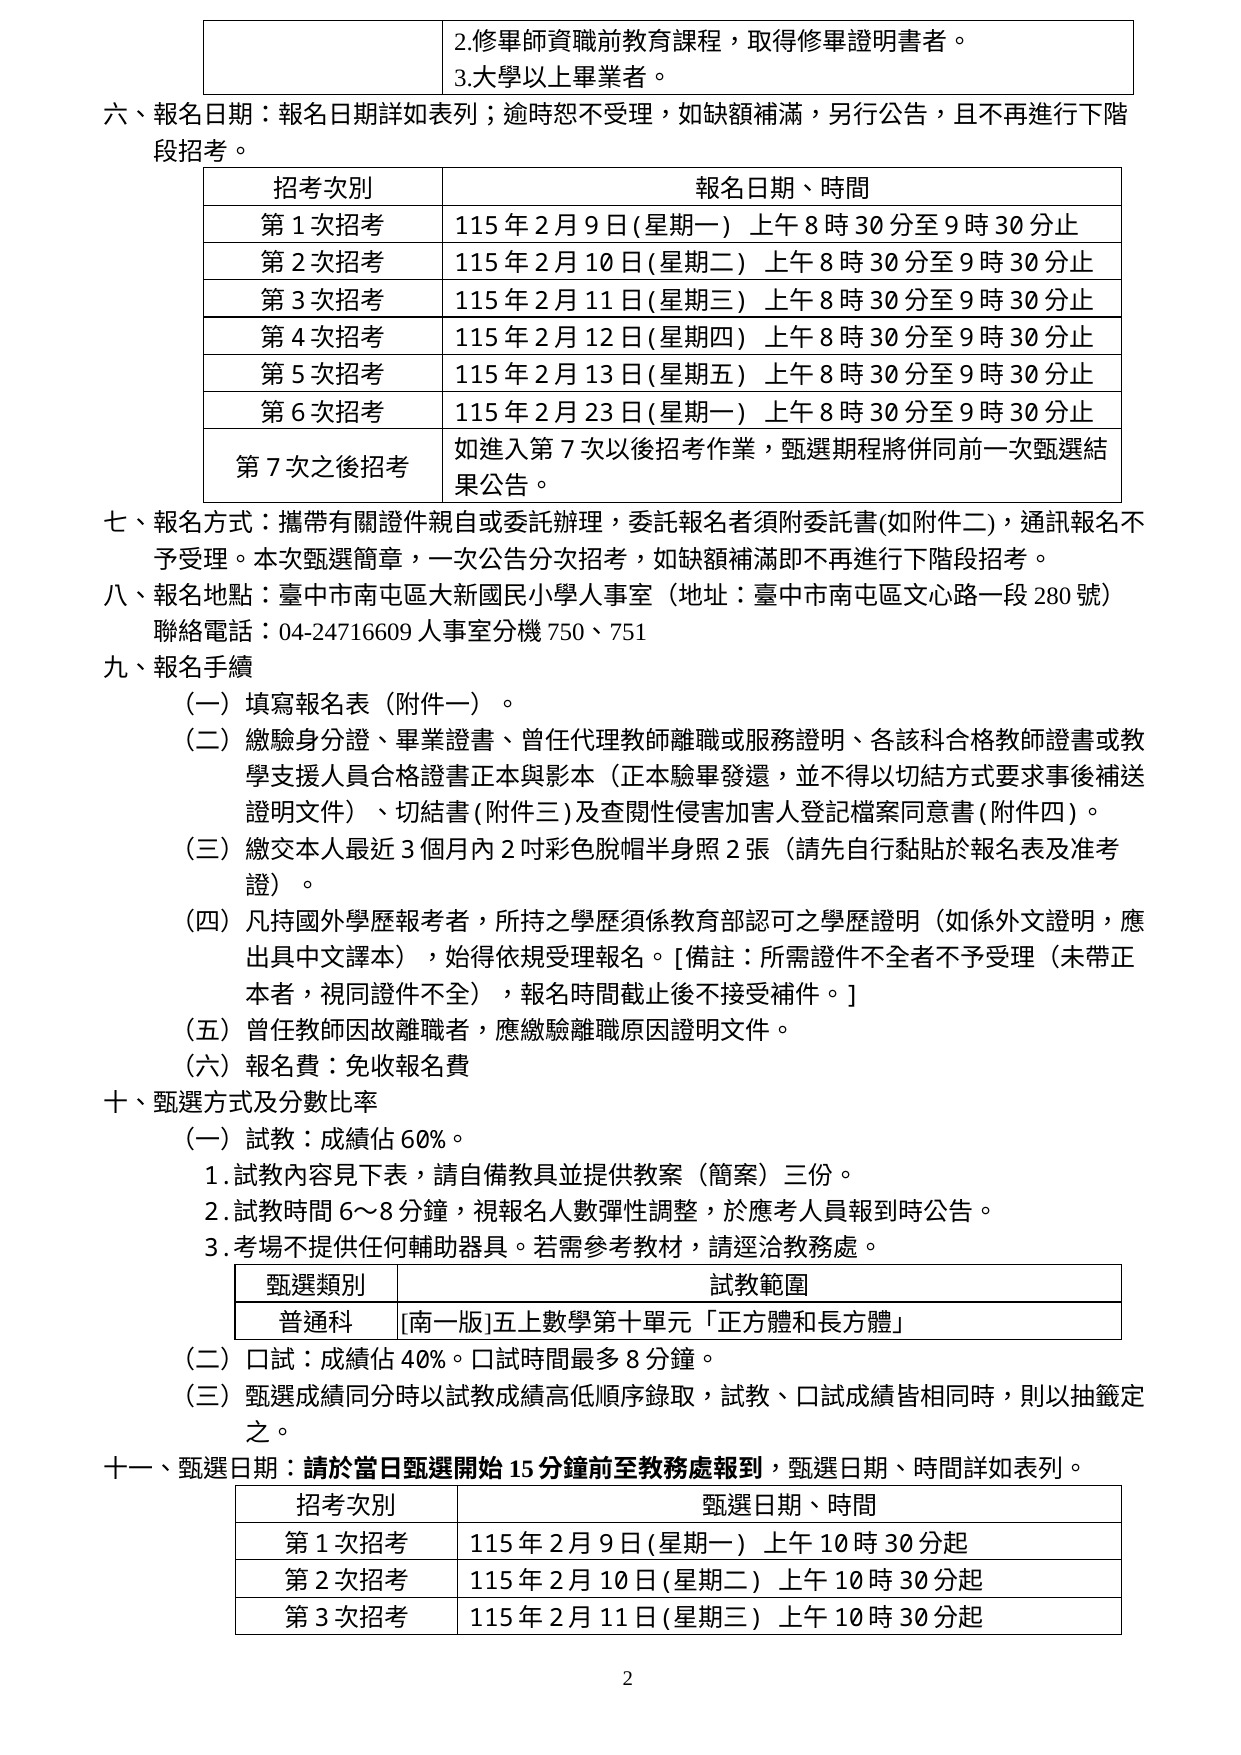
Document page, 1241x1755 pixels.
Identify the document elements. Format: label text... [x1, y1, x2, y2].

text 七、報名方式：攜帶有關證件親自或委託辦理，委託報名者須附委託書(如附件二)，通訊報名不予受理。本次甄選簡章，一次公告分次招考，如缺額補滿即不再進行下階段招考。 [103, 503, 1152, 575]
table_cell 115年2月11日(星期三) 上午10時30分起 [458, 1598, 1121, 1634]
table_header 招考次別 [204, 168, 442, 204]
text 九、報名手續 [103, 648, 1152, 684]
table_header 招考次別 [236, 1486, 457, 1522]
table_cell [南一版]五上數學第十單元「正方體和長方體」 [398, 1303, 1121, 1339]
table_cell 普通科 [236, 1303, 397, 1339]
table_cell 115年2月9日(星期一) 上午8時30分至9時30分止 [443, 206, 1121, 242]
text （一）試教：成績佔60%。 [170, 1119, 1152, 1155]
table_cell 115年2月23日(星期一) 上午8時30分至9時30分止 [443, 392, 1121, 428]
table_cell 第1次招考 [204, 206, 442, 242]
table_cell 第3次招考 [204, 280, 442, 316]
text （三）甄選成績同分時以試教成績高低順序錄取，試教、口試成績皆相同時，則以抽籤定之。 [170, 1376, 1152, 1448]
table_cell 第3次招考 [236, 1598, 457, 1634]
table_header 試教範圍 [398, 1265, 1121, 1301]
text 3.考場不提供任何輔助器具。若需參考教材，請逕洽教務處。 [203, 1228, 1152, 1264]
text 六、報名日期：報名日期詳如表列；逾時恕不受理，如缺額補滿，另行公告，且不再進行下階段招考。 [103, 95, 1152, 167]
table_cell 115年2月12日(星期四) 上午8時30分至9時30分止 [443, 318, 1121, 354]
table_cell [204, 21, 442, 94]
text （二）口試：成績佔40%。口試時間最多8分鐘。 [170, 1340, 1152, 1376]
table_cell 第1次招考 [236, 1523, 457, 1559]
table_cell 115年2月10日(星期二) 上午10時30分起 [458, 1560, 1121, 1597]
text （二）繳驗身分證、畢業證書、曾任代理教師離職或服務證明、各該科合格教師證書或教學支援人員合格證書正本與影本（正本驗畢發還，並不得以切結方式要求事後補送證明文件）、切結書(附件三)及查閱性侵害加害人登記檔案同意書(附件四)。 [170, 720, 1152, 829]
table_cell 第2次招考 [204, 243, 442, 279]
table_cell 第5次招考 [204, 355, 442, 391]
table_cell 第2次招考 [236, 1560, 457, 1597]
text 1.試教內容見下表，請自備教具並提供教案（簡案）三份。 [203, 1155, 1152, 1192]
table_cell 第7次之後招考 [204, 429, 442, 502]
table_cell 第4次招考 [204, 318, 442, 354]
text （三）繳交本人最近3個月內2吋彩色脫帽半身照2張（請先自行黏貼於報名表及准考證）。 [170, 829, 1152, 902]
text （一）填寫報名表（附件一）。 [170, 684, 1152, 720]
table_header 報名日期、時間 [443, 168, 1121, 204]
table_cell 115年2月9日(星期一) 上午10時30分起 [458, 1523, 1121, 1559]
table_cell 如進入第7次以後招考作業，甄選期程將併同前一次甄選結果公告。 [443, 429, 1121, 502]
text 十、甄選方式及分數比率 [103, 1083, 1152, 1119]
table_cell 115年2月13日(星期五) 上午8時30分至9時30分止 [443, 355, 1121, 391]
text （五）曾任教師因故離職者，應繳驗離職原因證明文件。 [170, 1010, 1152, 1047]
table_cell 第6次招考 [204, 392, 442, 428]
table_cell 115年2月11日(星期三) 上午8時30分至9時30分止 [443, 280, 1121, 316]
table_cell 2.修畢師資職前教育課程，取得修畢證明書者。 3.大學以上畢業者。 [443, 21, 1133, 94]
text 八、報名地點：臺中市南屯區大新國民小學人事室（地址：臺中市南屯區文心路一段280號） 聯絡電話：04-24716609人事室分機750、751 [103, 575, 1152, 648]
text （六）報名費：免收報名費 [170, 1047, 1152, 1083]
text 十一、甄選日期：請於當日甄選開始15分鐘前至教務處報到，甄選日期、時間詳如表列。 [103, 1448, 1152, 1485]
table_header 甄選日期、時間 [458, 1486, 1121, 1522]
text 2.試教時間6～8分鐘，視報名人數彈性調整，於應考人員報到時公告。 [203, 1192, 1152, 1228]
table_header 甄選類別 [236, 1265, 397, 1301]
table_cell 115年2月10日(星期二) 上午8時30分至9時30分止 [443, 243, 1121, 279]
text （四）凡持國外學歷報考者，所持之學歷須係教育部認可之學歷證明（如係外文證明，應出具中文譯本），始得依規受理報名。[備註：所需證件不全者不予受理（未帶正本者，視同證件不全），報名時間截止後不接受補件。] [170, 902, 1152, 1010]
